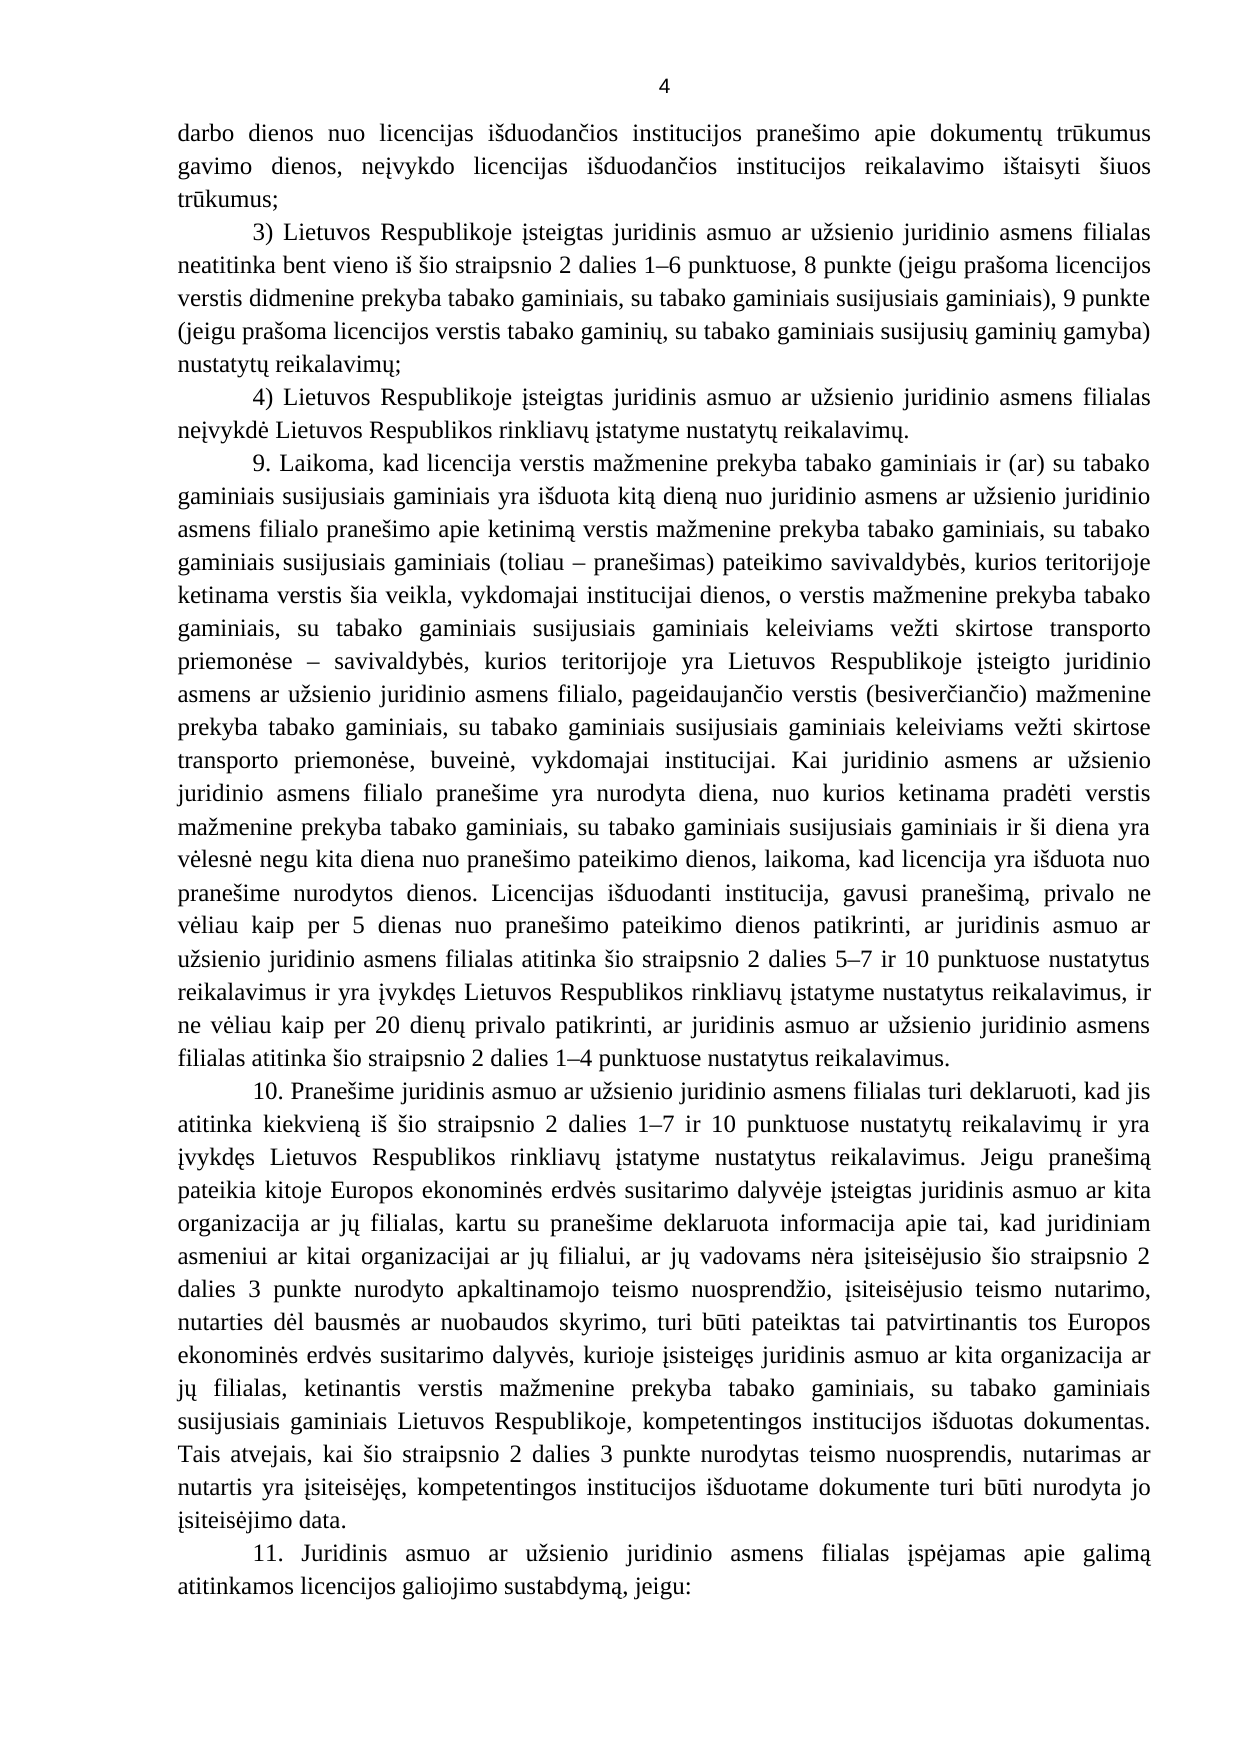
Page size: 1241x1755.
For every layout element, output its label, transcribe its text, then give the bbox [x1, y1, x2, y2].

text darbo dienos nuo licencijas išduodančios institucijos pranešimo apie dokumentų trūkumus gavimo dienos, neįvykdo licencijas išduodančios institucijos reikalavimo ištaisyti šiuos trūkumus; [177, 118, 1152, 213]
text 11. Juridinis asmuo ar užsienio juridinio asmens filialas įspėjamas apie galimą atitinkamos licencijos galiojimo sustabdymą, jeigu: [177, 1538, 1152, 1600]
text 4) Lietuvos Respublikoje įsteigtas juridinis asmuo ar užsienio juridinio asmens filialas neįvykdė Lietuvos Respublikos rinkliavų įstatyme nustatytų reikalavimų. [177, 382, 1152, 444]
text 3) Lietuvos Respublikoje įsteigtas juridinis asmuo ar užsienio juridinio asmens filialas neatitinka bent vieno iš šio straipsnio 2 dalies 1–6 punktuose, 8 punkte (jeigu prašoma licencijos verstis didmenine prekyba tabako gaminiais, su tabako gaminiais susijusiais gaminiais), 9 punkte (jeigu prašoma licencijos verstis tabako gaminių, su tabako gaminiais susijusių gaminių gamyba) nustatytų reikalavimų; [177, 217, 1152, 378]
text 9. Laikoma, kad licencija verstis mažmenine prekyba tabako gaminiais ir (ar) su tabako gaminiais susijusiais gaminiais yra išduota kitą dieną nuo juridinio asmens ar užsienio juridinio asmens filialo pranešimo apie ketinimą verstis mažmenine prekyba tabako gaminiais, su tabako gaminiais susijusiais gaminiais (toliau – pranešimas) pateikimo savivaldybės, kurios teritorijoje ketinama verstis šia veikla, vykdomajai institucijai dienos, o verstis mažmenine prekyba tabako gaminiais, su tabako gaminiais susijusiais gaminiais keleiviams vežti skirtose transporto priemonėse – savivaldybės, kurios teritorijoje yra Lietuvos Respublikoje įsteigto juridinio asmens ar užsienio juridinio asmens filialo, pageidaujančio verstis (besiverčiančio) mažmenine prekyba tabako gaminiais, su tabako gaminiais susijusiais gaminiais keleiviams vežti skirtose transporto priemonėse, buveinė, vykdomajai institucijai. Kai juridinio asmens ar užsienio juridinio asmens filialo pranešime yra nurodyta diena, nuo kurios ketinama pradėti verstis mažmenine prekyba tabako gaminiais, su tabako gaminiais susijusiais gaminiais ir ši diena yra vėlesnė negu kita diena nuo pranešimo pateikimo dienos, laikoma, kad licencija yra išduota nuo pranešime nurodytos dienos. Licencijas išduodanti institucija, gavusi pranešimą, privalo ne vėliau kaip per 5 dienas nuo pranešimo pateikimo dienos patikrinti, ar juridinis asmuo ar užsienio juridinio asmens filialas atitinka šio straipsnio 2 dalies 5–7 ir 10 punktuose nustatytus reikalavimus ir yra įvykdęs Lietuvos Respublikos rinkliavų įstatyme nustatytus reikalavimus, ir ne vėliau kaip per 20 dienų privalo patikrinti, ar juridinis asmuo ar užsienio juridinio asmens filialas atitinka šio straipsnio 2 dalies 1–4 punktuose nustatytus reikalavimus. [177, 448, 1152, 1071]
text 10. Pranešime juridinis asmuo ar užsienio juridinio asmens filialas turi deklaruoti, kad jis atitinka kiekvieną iš šio straipsnio 2 dalies 1–7 ir 10 punktuose nustatytų reikalavimų ir yra įvykdęs Lietuvos Respublikos rinkliavų įstatyme nustatytus reikalavimus. Jeigu pranešimą pateikia kitoje Europos ekonominės erdvės susitarimo dalyvėje įsteigtas juridinis asmuo ar kita organizacija ar jų filialas, kartu su pranešime deklaruota informacija apie tai, kad juridiniam asmeniui ar kitai organizacijai ar jų filialui, ar jų vadovams nėra įsiteisėjusio šio straipsnio 2 dalies 3 punkte nurodyto apkaltinamojo teismo nuosprendžio, įsiteisėjusio teismo nutarimo, nutarties dėl bausmės ar nuobaudos skyrimo, turi būti pateiktas tai patvirtinantis tos Europos ekonominės erdvės susitarimo dalyvės, kurioje įsisteigęs juridinis asmuo ar kita organizacija ar jų filialas, ketinantis verstis mažmenine prekyba tabako gaminiais, su tabako gaminiais susijusiais gaminiais Lietuvos Respublikoje, kompetentingos institucijos išduotas dokumentas. Tais atvejais, kai šio straipsnio 2 dalies 3 punkte nurodytas teismo nuosprendis, nutarimas ar nutartis yra įsiteisėjęs, kompetentingos institucijos išduotame dokumente turi būti nurodyta jo įsiteisėjimo data. [177, 1076, 1152, 1534]
